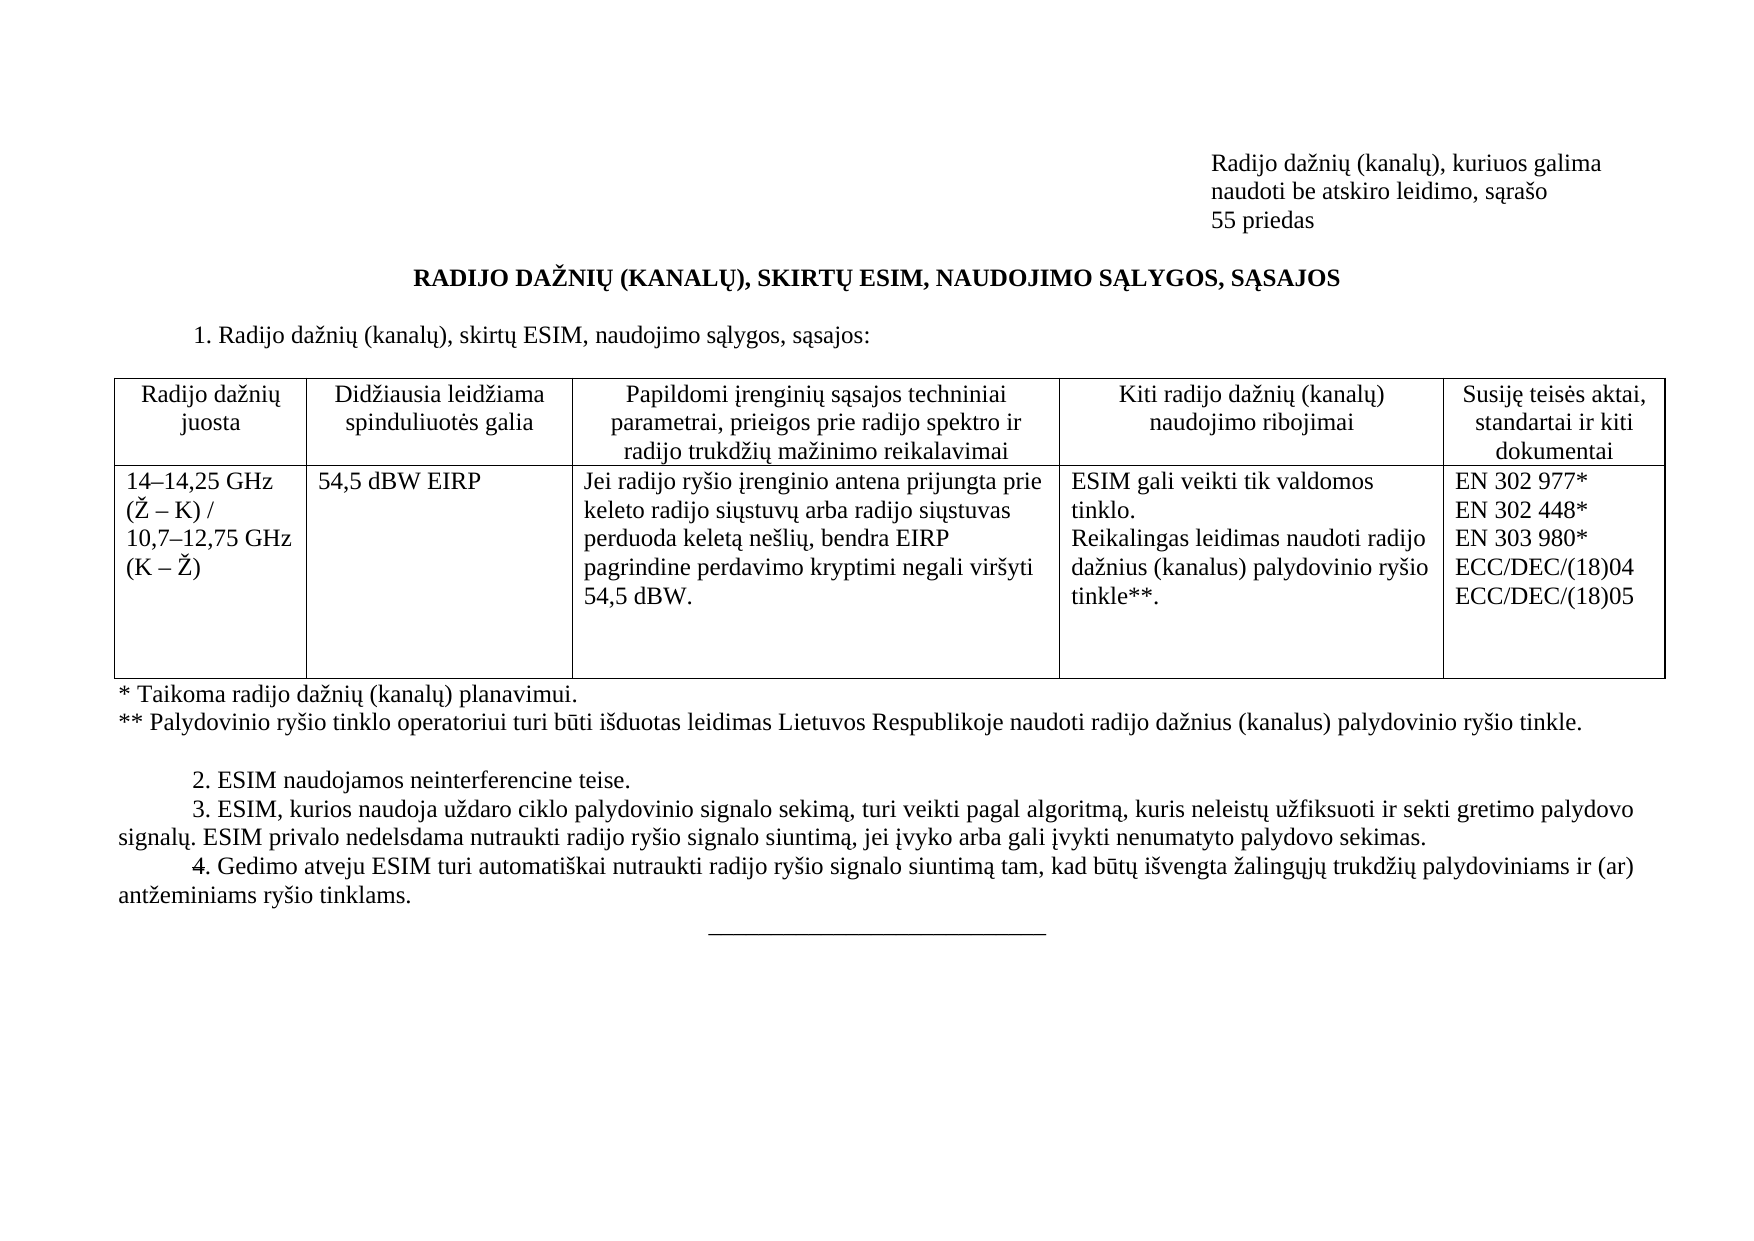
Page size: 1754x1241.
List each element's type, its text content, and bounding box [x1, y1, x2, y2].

text * Taikoma radijo dažnių (kanalų) planavimui. [118, 679, 1636, 707]
table_header Didžiausia leidžiama spinduliuotės galia [307, 379, 572, 465]
text 3. ESIM, kurios naudoja uždaro ciklo palydovinio signalo sekimą, turi veikti pagal algoritmą, kuris neleistų užfiksuoti ir sekti gretimo palydovo signalų. ESIM privalo nedelsdama nutraukti radijo ryšio signalo siuntimą, jei įvyko arba gali įvykti nenumatyto palydovo sekimas. [118, 794, 1636, 851]
table_cell Jei radijo ryšio įrenginio antena prijungta prie keleto radijo siųstuvų arba radijo siųstuvas perduoda keletą nešlių, bendra EIRP pagrindine perdavimo kryptimi negali viršyti 54,5 dBW. [573, 466, 1059, 678]
table_header Susiję teisės aktai, standartai ir kiti dokumentai [1444, 379, 1664, 465]
text 1. Radijo dažnių (kanalų), skirtų ESIM, naudojimo sąlygos, sąsajos: [118, 320, 1636, 349]
text naudoti be atskiro leidimo, sąrašo [118, 176, 1636, 205]
table_cell ESIM gali veikti tik valdomos tinklo. Reikalingas leidimas naudoti radijo dažnius (kanalus) palydovinio ryšio tinkle**. [1060, 466, 1443, 678]
text 2. ESIM naudojamos neinterferencine teise. [118, 765, 1636, 794]
text ** Palydovinio ryšio tinklo operatoriui turi būti išduotas leidimas Lietuvos Respublikoje naudoti radijo dažnius (kanalus) palydovinio ryšio tinkle. [118, 707, 1636, 736]
text ___________________________ [118, 909, 1636, 937]
table_cell 14–14,25 GHz (Ž – K) / 10,7–12,75 GHz (K – Ž) [115, 466, 306, 678]
table_header Radijo dažnių juosta [115, 379, 306, 465]
text 55 priedas [118, 205, 1636, 234]
text 4. Gedimo atveju ESIM turi automatiškai nutraukti radijo ryšio signalo siuntimą tam, kad būtų išvengta žalingųjų trukdžių palydoviniams ir (ar) antžeminiams ryšio tinklams. [118, 851, 1636, 909]
text RADIJO DAŽNIŲ (KANALŲ), SKIRTŲ ESIM, NAUDOJIMO SĄLYGOS, SĄSAJOS [118, 263, 1636, 291]
table_header Kiti radijo dažnių (kanalų) naudojimo ribojimai [1060, 379, 1443, 465]
table_cell EN 302 977* EN 302 448* EN 303 980* ECC/DEC/(18)04 ECC/DEC/(18)05 [1444, 466, 1664, 678]
table_header Papildomi įrenginių sąsajos techniniai parametrai, prieigos prie radijo spektro ir radijo trukdžių mažinimo reikalavimai [573, 379, 1059, 465]
table_cell 54,5 dBW EIRP [307, 466, 572, 678]
text Radijo dažnių (kanalų), kuriuos galima [118, 148, 1636, 176]
